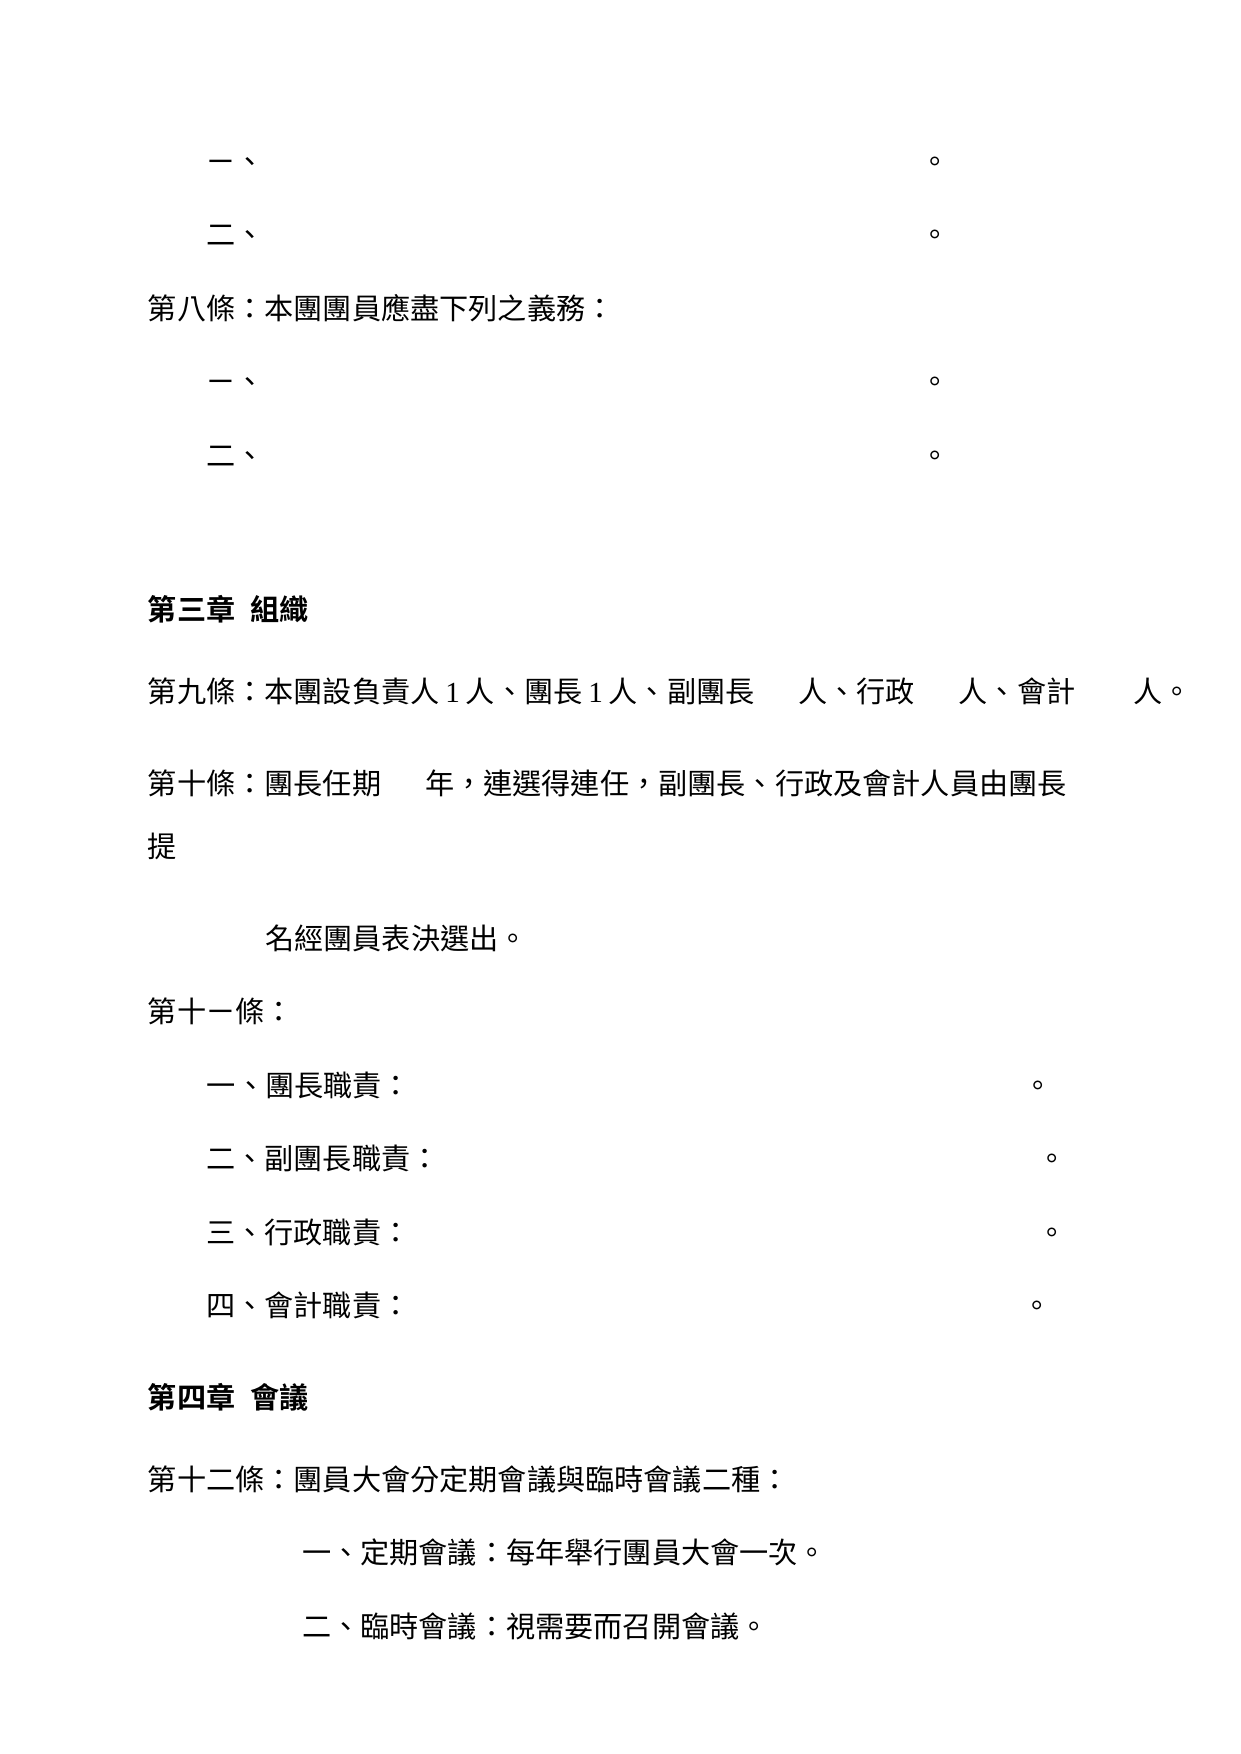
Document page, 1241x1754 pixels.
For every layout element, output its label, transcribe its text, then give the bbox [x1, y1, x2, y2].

text 二、副團長職責： 。 [148, 1115, 1092, 1178]
text 第九條：本團設負責人1人、團長1人、副團長 人、行政 人、會計 人。 [148, 648, 1181, 710]
text ㄧ、 。 [148, 118, 1092, 180]
text 四、會計職責： 。 [148, 1262, 1092, 1324]
text 第八條：本團團員應盡下列之義務： [148, 265, 1092, 327]
text 三、行政職責： 。 [148, 1189, 1092, 1251]
text ㄧ、 。 [148, 338, 1092, 401]
text 第十ㄧ條： [148, 968, 1092, 1031]
text 二、 。 [148, 412, 1092, 474]
text 第十條：團長任期 年，連選得連任，副團長、行政及會計人員由團長提 [148, 740, 1092, 865]
text 第十二條：團員大會分定期會議與臨時會議二種： [148, 1436, 1092, 1498]
text 第四章 會議 [148, 1354, 1092, 1417]
text 名經團員表決選出。 [148, 895, 1092, 957]
text 一、團長職責： 。 [148, 1042, 1181, 1104]
text 一、定期會議：每年舉行團員大會一次。 [302, 1509, 1092, 1572]
text 二、臨時會議：視需要而召開會議。 [302, 1583, 1092, 1645]
text 二、 。 [148, 191, 1092, 254]
text 第三章 組織 [148, 566, 1092, 629]
